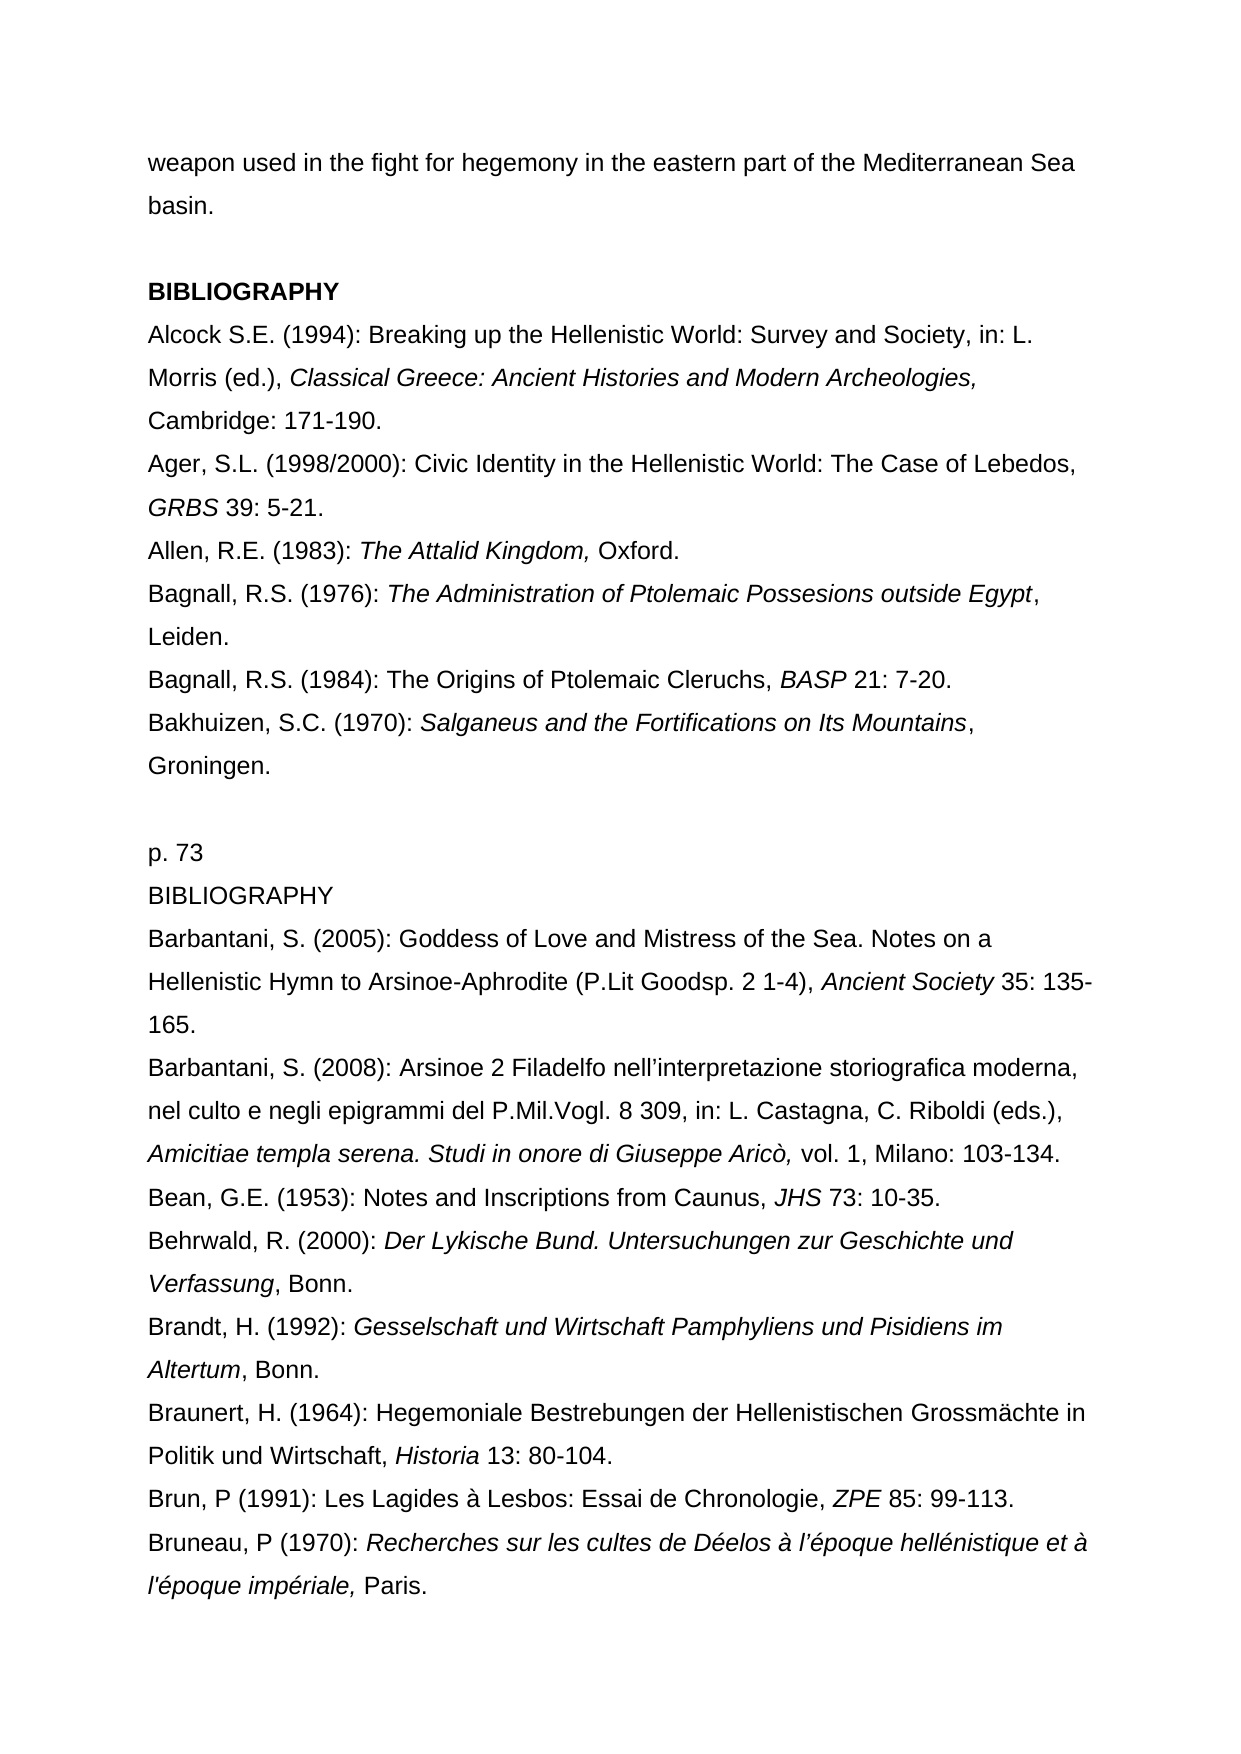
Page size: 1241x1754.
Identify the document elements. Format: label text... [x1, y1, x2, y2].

text Bagnall, R.S. (1976): The Administration of Ptolemaic Possesions outside Egypt, Leiden. [148, 579, 1093, 651]
text Barbantani, S. (2008): Arsinoe 2 Filadelfo nell’interpretazione storiografica moderna, nel culto e negli epigrammi del P.Mil.Vogl. 8 309, in: L. Castagna, C. Riboldi (eds.), Amicitiae templa serena. Studi in onore di Giuseppe Aricò, vol. 1, Milano: 103-134. [148, 1053, 1093, 1168]
text Barbantani, S. (2005): Goddess of Love and Mistress of the Sea. Notes on a Hellenistic Hymn to Arsinoe-Aphrodite (P.Lit Goodsp. 2 1-4), Ancient Society 35: 135-165. [148, 924, 1093, 1039]
text Bagnall, R.S. (1984): The Origins of Ptolemaic Cleruchs, BASP 21: 7-20. [148, 665, 1093, 694]
text Bruneau, P (1970): Recherches sur les cultes de Déelos à l’époque hellénistique et à l'époque impériale, Paris. [148, 1528, 1093, 1599]
text weapon used in the fight for hegemony in the eastern part of the Mediterranean Sea basin. [148, 148, 1093, 219]
text p. 73 [148, 838, 1093, 866]
text BIBLIOGRAPHY [148, 881, 1093, 909]
text Ager, S.L. (1998/2000): Civic Identity in the Hellenistic World: The Case of Lebedos, GRBS 39: 5-21. [148, 449, 1093, 521]
text Brandt, H. (1992): Gesselschaft und Wirtschaft Pamphyliens und Pisidiens im Altertum, Bonn. [148, 1312, 1093, 1384]
text Bean, G.E. (1953): Notes and Inscriptions from Caunus, JHS 73: 10-35. [148, 1183, 1093, 1211]
text Braunert, H. (1964): Hegemoniale Bestrebungen der Hellenistischen Grossmächte in Politik und Wirtschaft, Historia 13: 80-104. [148, 1398, 1093, 1470]
text Bakhuizen, S.C. (1970): Salganeus and the Fortifications on Its Mountains, Groningen. [148, 708, 1093, 780]
text Allen, R.E. (1983): The Attalid Kingdom, Oxford. [148, 536, 1093, 564]
text Brun, P (1991): Les Lagides à Lesbos: Essai de Chronologie, ZPE 85: 99-113. [148, 1484, 1093, 1513]
subtitle BIBLIOGRAPHY [148, 277, 1093, 306]
text Behrwald, R. (2000): Der Lykische Bund. Untersuchungen zur Geschichte und Verfassung, Bonn. [148, 1226, 1093, 1298]
text Alcock S.E. (1994): Breaking up the Hellenistic World: Survey and Society, in: L. Morris (ed.), Classical Greece: Ancient Histories and Modern Archeologies, Cambridge: 171-190. [148, 320, 1093, 435]
